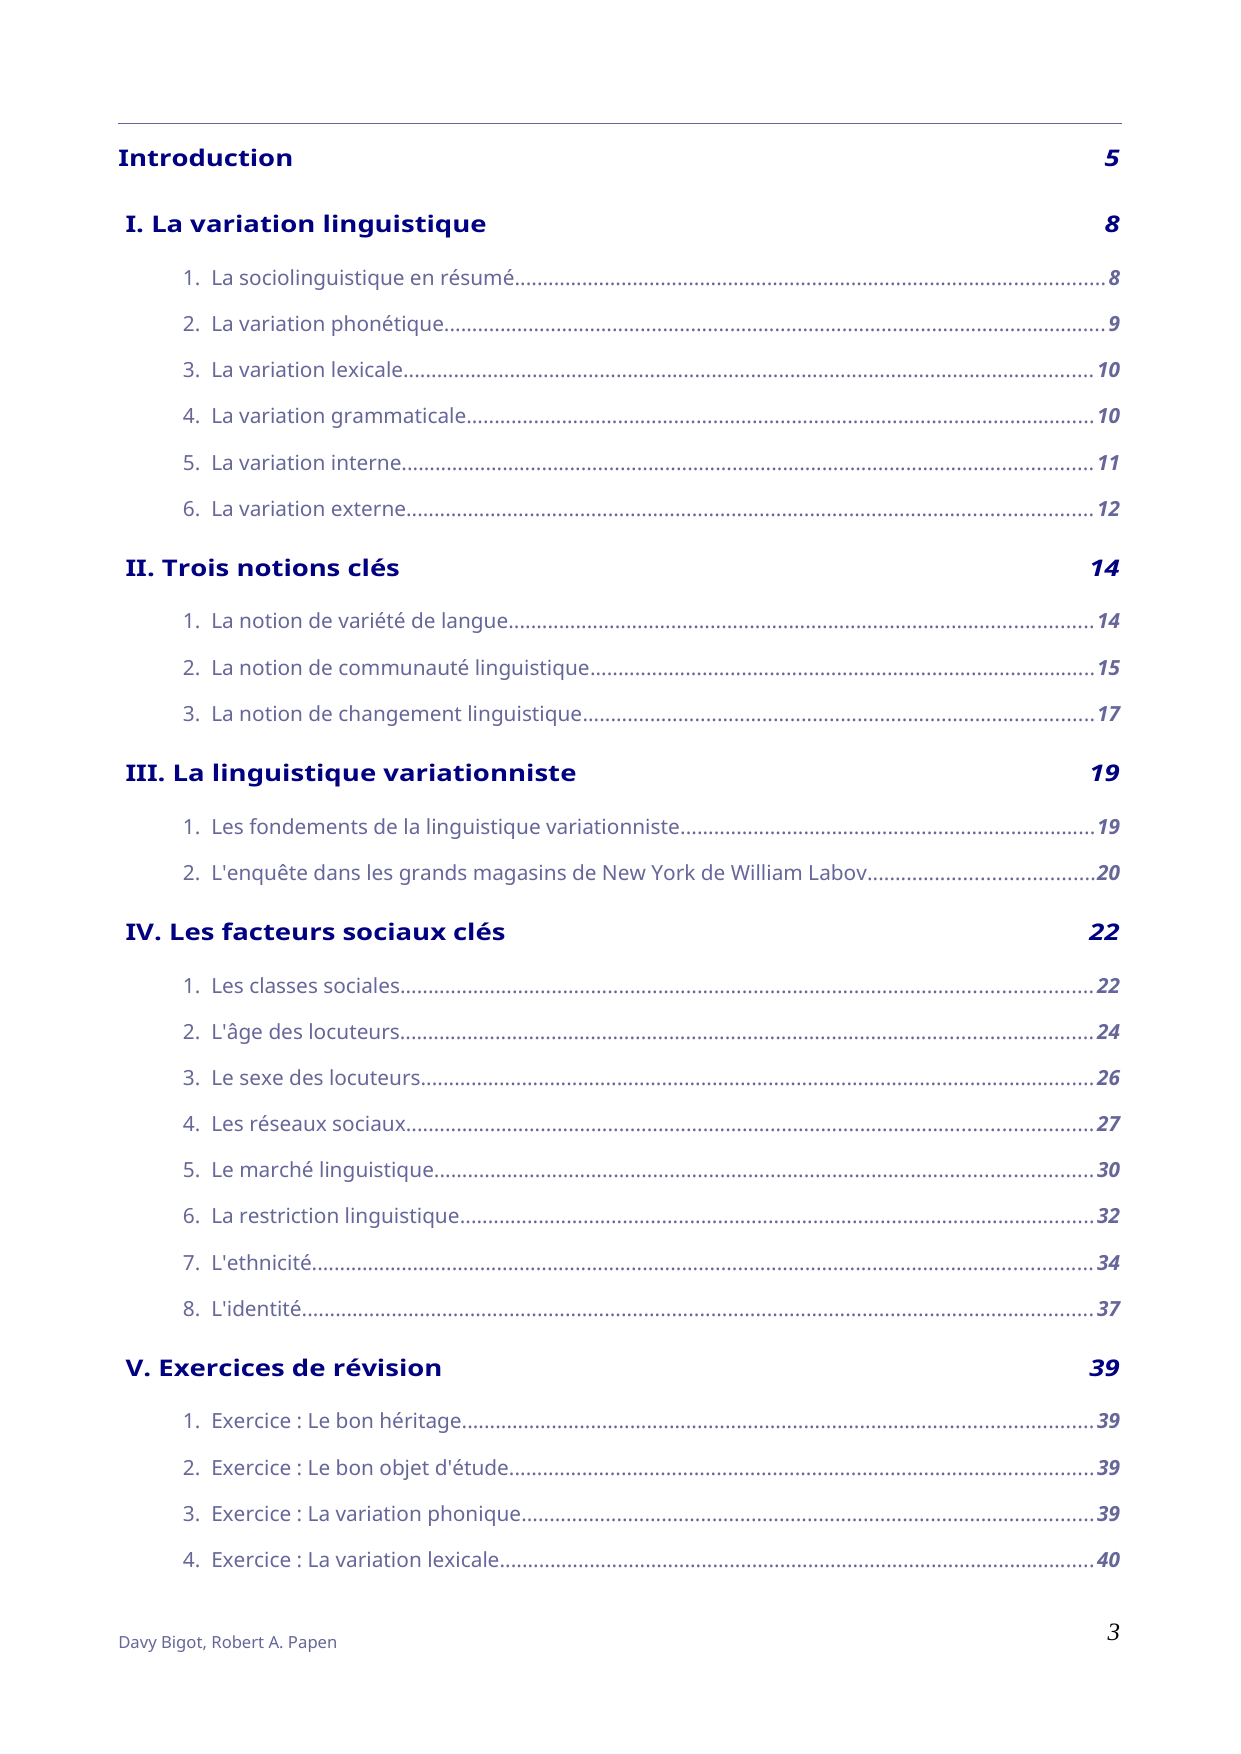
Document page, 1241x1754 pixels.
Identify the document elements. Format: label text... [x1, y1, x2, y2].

title 4. Exercice : La variation lexicale 40 [177, 1545, 1122, 1573]
title 2. L'enquête dans les grands magasins de New York de William Labov 20 [177, 858, 1122, 886]
title 5. La variation interne 11 [177, 448, 1122, 476]
title 4. La variation grammaticale 10 [177, 402, 1122, 430]
title 1. La sociolinguistique en résumé 8 [177, 263, 1122, 292]
title IV. Les facteurs sociaux clés 22 [118, 916, 1122, 947]
title 2. L'âge des locuteurs 24 [177, 1017, 1122, 1045]
title 8. L'identité 37 [177, 1294, 1122, 1322]
title 3. Exercice : La variation phonique 39 [177, 1499, 1122, 1527]
title 1. Les classes sociales 22 [177, 971, 1122, 999]
title 6. La restriction linguistique 32 [177, 1201, 1122, 1230]
title II. Trois notions clés 14 [118, 552, 1122, 583]
title 4. Les réseaux sociaux 27 [177, 1109, 1122, 1138]
title 5. Le marché linguistique 30 [177, 1155, 1122, 1184]
title 1. Les fondements de la linguistique variationniste 19 [177, 812, 1122, 840]
title 3. La notion de changement linguistique 17 [177, 699, 1122, 727]
title Introduction 5 [118, 142, 1122, 173]
title 1. La notion de variété de langue 14 [177, 607, 1122, 635]
title 3. Le sexe des locuteurs 26 [177, 1063, 1122, 1091]
title 2. La variation phonétique 9 [177, 309, 1122, 338]
title V. Exercices de révision 39 [118, 1352, 1122, 1383]
title 1. Exercice : Le bon héritage 39 [177, 1407, 1122, 1435]
title 7. L'ethnicité 34 [177, 1248, 1122, 1276]
title 2. La notion de communauté linguistique 15 [177, 653, 1122, 681]
title 2. Exercice : Le bon objet d'étude 39 [177, 1453, 1122, 1481]
title I. La variation linguistique 8 [118, 208, 1122, 239]
title 3. La variation lexicale 10 [177, 355, 1122, 384]
title 6. La variation externe 12 [177, 494, 1122, 522]
title III. La linguistique variationniste 19 [118, 757, 1122, 788]
